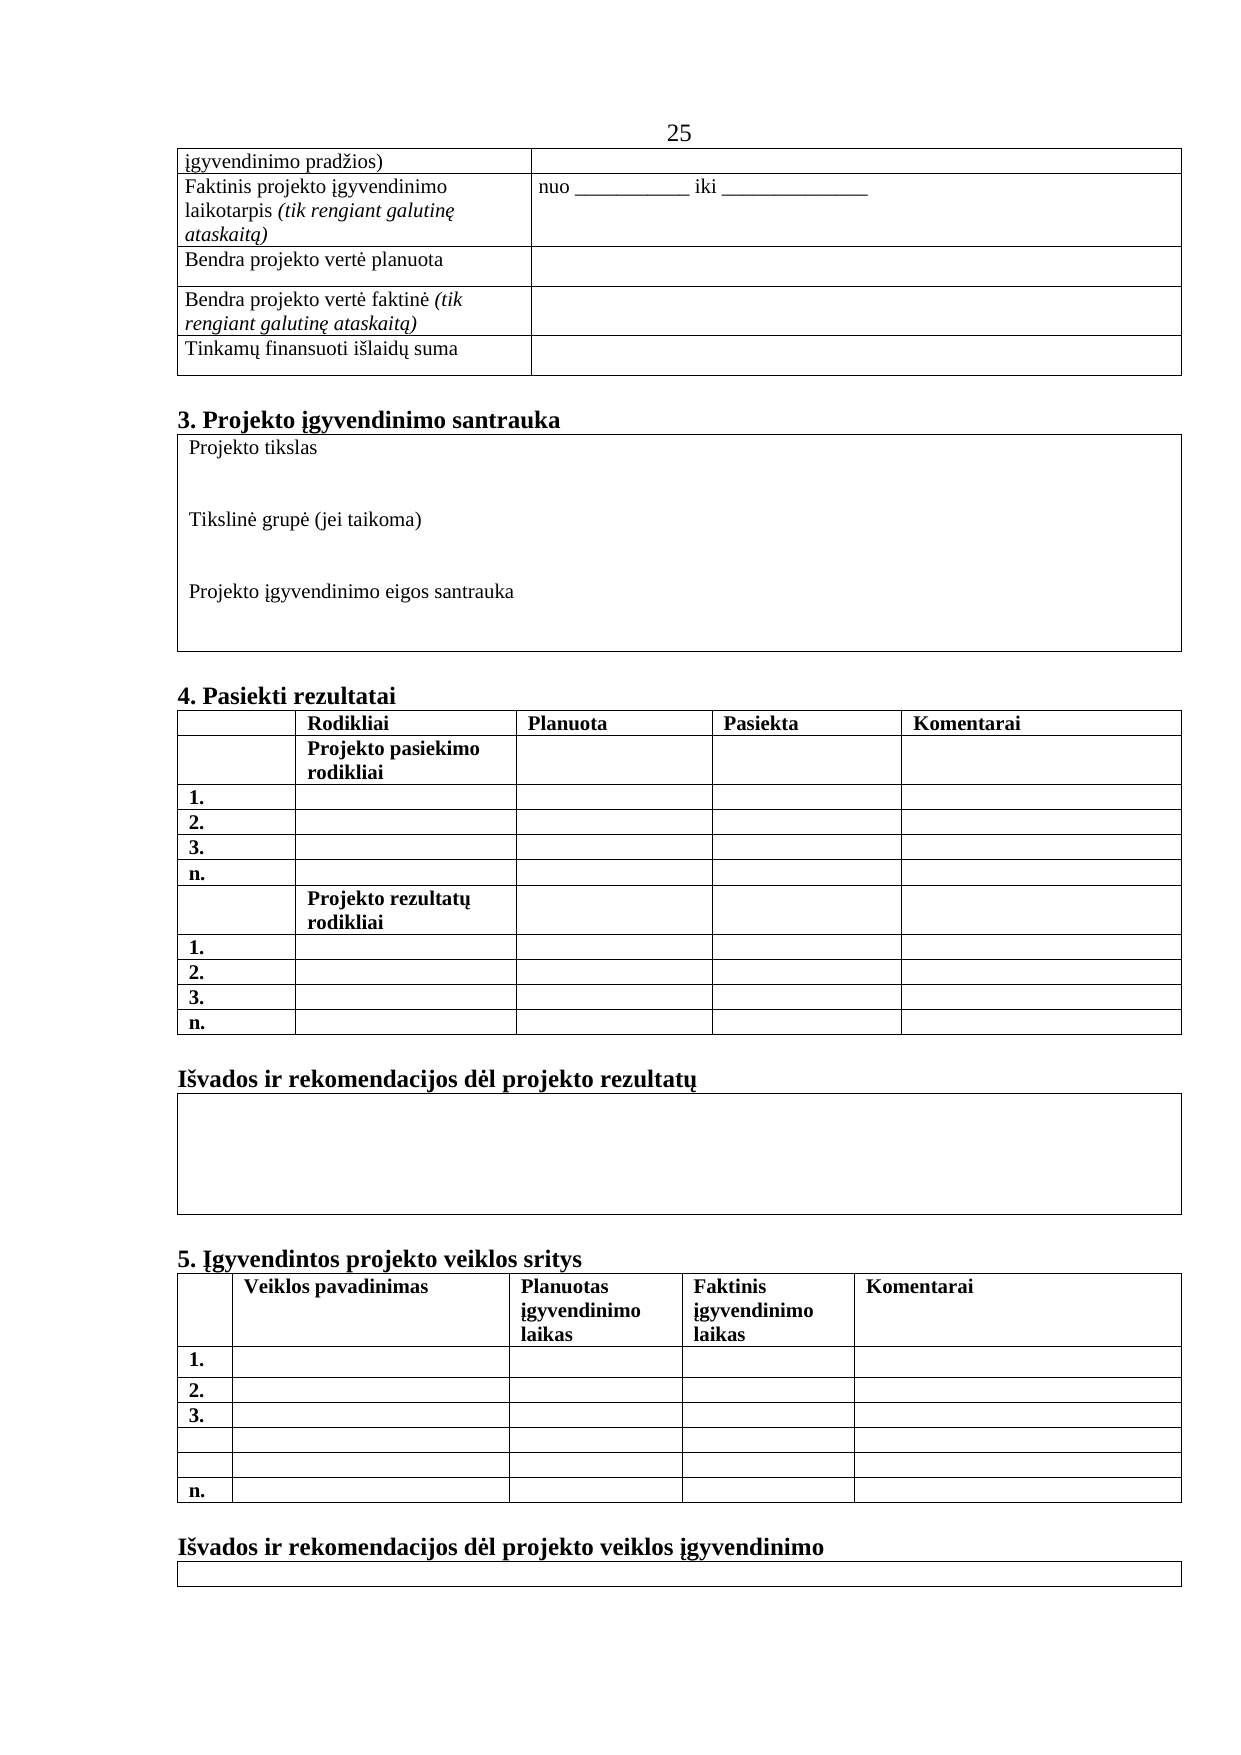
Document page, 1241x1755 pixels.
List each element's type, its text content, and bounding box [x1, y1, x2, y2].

table_cell [510, 1378, 682, 1402]
table_cell [713, 810, 901, 834]
table_cell [178, 1453, 232, 1477]
table_cell [713, 960, 901, 984]
table_cell [713, 985, 901, 1009]
table_cell Bendra projekto vertė planuota [178, 247, 531, 286]
table_cell [713, 785, 901, 809]
table_cell [855, 1403, 1181, 1427]
table_cell įgyvendinimo pradžios) [178, 149, 531, 173]
table_cell Projekto rezultatų rodikliai [296, 886, 516, 934]
table_cell [233, 1478, 509, 1502]
table_cell [296, 985, 516, 1009]
table_cell nuo ___________ iki ______________ [532, 174, 1181, 246]
table_cell [713, 835, 901, 859]
table_header Komentarai [855, 1274, 1181, 1346]
table_cell [855, 1347, 1181, 1377]
table_cell 2. [178, 960, 295, 984]
table_cell [296, 785, 516, 809]
table_cell n. [178, 860, 295, 884]
table_cell [296, 935, 516, 959]
table_cell [855, 1378, 1181, 1402]
table_cell [510, 1347, 682, 1377]
table_cell [902, 886, 1181, 934]
table_cell [683, 1347, 854, 1377]
table_cell 1. [178, 935, 295, 959]
table_header Faktinis įgyvendinimo laikas [683, 1274, 854, 1346]
table_cell [296, 1010, 516, 1034]
table_cell 2. [178, 1378, 232, 1402]
table_cell n. [178, 1478, 232, 1502]
table_cell [683, 1478, 854, 1502]
table_cell [510, 1428, 682, 1452]
table_cell [517, 935, 712, 959]
table_header Komentarai [902, 711, 1181, 735]
table_header Rodikliai [296, 711, 516, 735]
table_cell [902, 785, 1181, 809]
table_cell [713, 886, 901, 934]
table_header Veiklos pavadinimas [233, 1274, 509, 1346]
table_cell [532, 247, 1181, 286]
table_header [178, 1094, 1181, 1214]
table_cell [517, 860, 712, 884]
table_cell [517, 960, 712, 984]
table_cell [296, 960, 516, 984]
table_cell 3. [178, 985, 295, 1009]
table_cell [683, 1403, 854, 1427]
text Išvados ir rekomendacijos dėl projekto veiklos įgyvendinimo [177, 1532, 1181, 1561]
table_cell [902, 1010, 1181, 1034]
table_cell [902, 736, 1181, 784]
table_cell [178, 1428, 232, 1452]
text 4. Pasiekti rezultatai [177, 681, 1181, 710]
table_cell Projekto pasiekimo rodikliai [296, 736, 516, 784]
table_cell [233, 1378, 509, 1402]
table_cell 1. [178, 1347, 232, 1377]
table_cell [713, 736, 901, 784]
table_cell [532, 336, 1181, 375]
table_cell 3. [178, 835, 295, 859]
table_cell [902, 985, 1181, 1009]
table_cell [713, 1010, 901, 1034]
table_cell Tinkamų finansuoti išlaidų suma [178, 336, 531, 375]
table_cell [902, 960, 1181, 984]
table_cell [855, 1428, 1181, 1452]
table_cell [902, 810, 1181, 834]
table_cell [902, 835, 1181, 859]
table_cell [517, 985, 712, 1009]
table_cell [902, 860, 1181, 884]
table_cell [510, 1453, 682, 1477]
table_header Planuota [517, 711, 712, 735]
table_cell [517, 810, 712, 834]
table_cell [683, 1428, 854, 1452]
table_cell [855, 1478, 1181, 1502]
table_cell [532, 149, 1181, 173]
text Išvados ir rekomendacijos dėl projekto rezultatų [177, 1064, 1181, 1093]
table_cell [178, 736, 295, 784]
table_header Pasiekta [713, 711, 901, 735]
table_header Projekto tikslas Tikslinė grupė (jei taikoma) Projekto įgyvendinimo eigos santrauka [178, 435, 1181, 651]
table_cell [178, 886, 295, 934]
table_cell [517, 736, 712, 784]
table_cell [517, 886, 712, 934]
table_cell [233, 1403, 509, 1427]
table_cell 1. [178, 785, 295, 809]
table_cell [296, 860, 516, 884]
table_cell [233, 1453, 509, 1477]
table_cell [517, 1010, 712, 1034]
table_cell [532, 287, 1181, 335]
table_cell [713, 860, 901, 884]
table_cell 2. [178, 810, 295, 834]
table_cell [683, 1378, 854, 1402]
table_cell Faktinis projekto įgyvendinimo laikotarpis (tik rengiant galutinę ataskaitą) [178, 174, 531, 246]
table_header Planuotas įgyvendinimo laikas [510, 1274, 682, 1346]
table_cell [296, 835, 516, 859]
table_cell Bendra projekto vertė faktinė (tik rengiant galutinę ataskaitą) [178, 287, 531, 335]
table_header [178, 711, 295, 735]
table_cell [233, 1428, 509, 1452]
table_cell [855, 1453, 1181, 1477]
table_cell [510, 1478, 682, 1502]
table_cell [517, 785, 712, 809]
table_cell [902, 935, 1181, 959]
text 5. Įgyvendintos projekto veiklos sritys [177, 1244, 1181, 1272]
text 3. Projekto įgyvendinimo santrauka [177, 405, 1181, 434]
table_header [178, 1562, 1181, 1586]
table_cell n. [178, 1010, 295, 1034]
table_cell [510, 1403, 682, 1427]
table_cell [296, 810, 516, 834]
table_cell [713, 935, 901, 959]
table_cell [233, 1347, 509, 1377]
table_cell 3. [178, 1403, 232, 1427]
table_cell [517, 835, 712, 859]
table_header [178, 1274, 232, 1346]
table_cell [683, 1453, 854, 1477]
